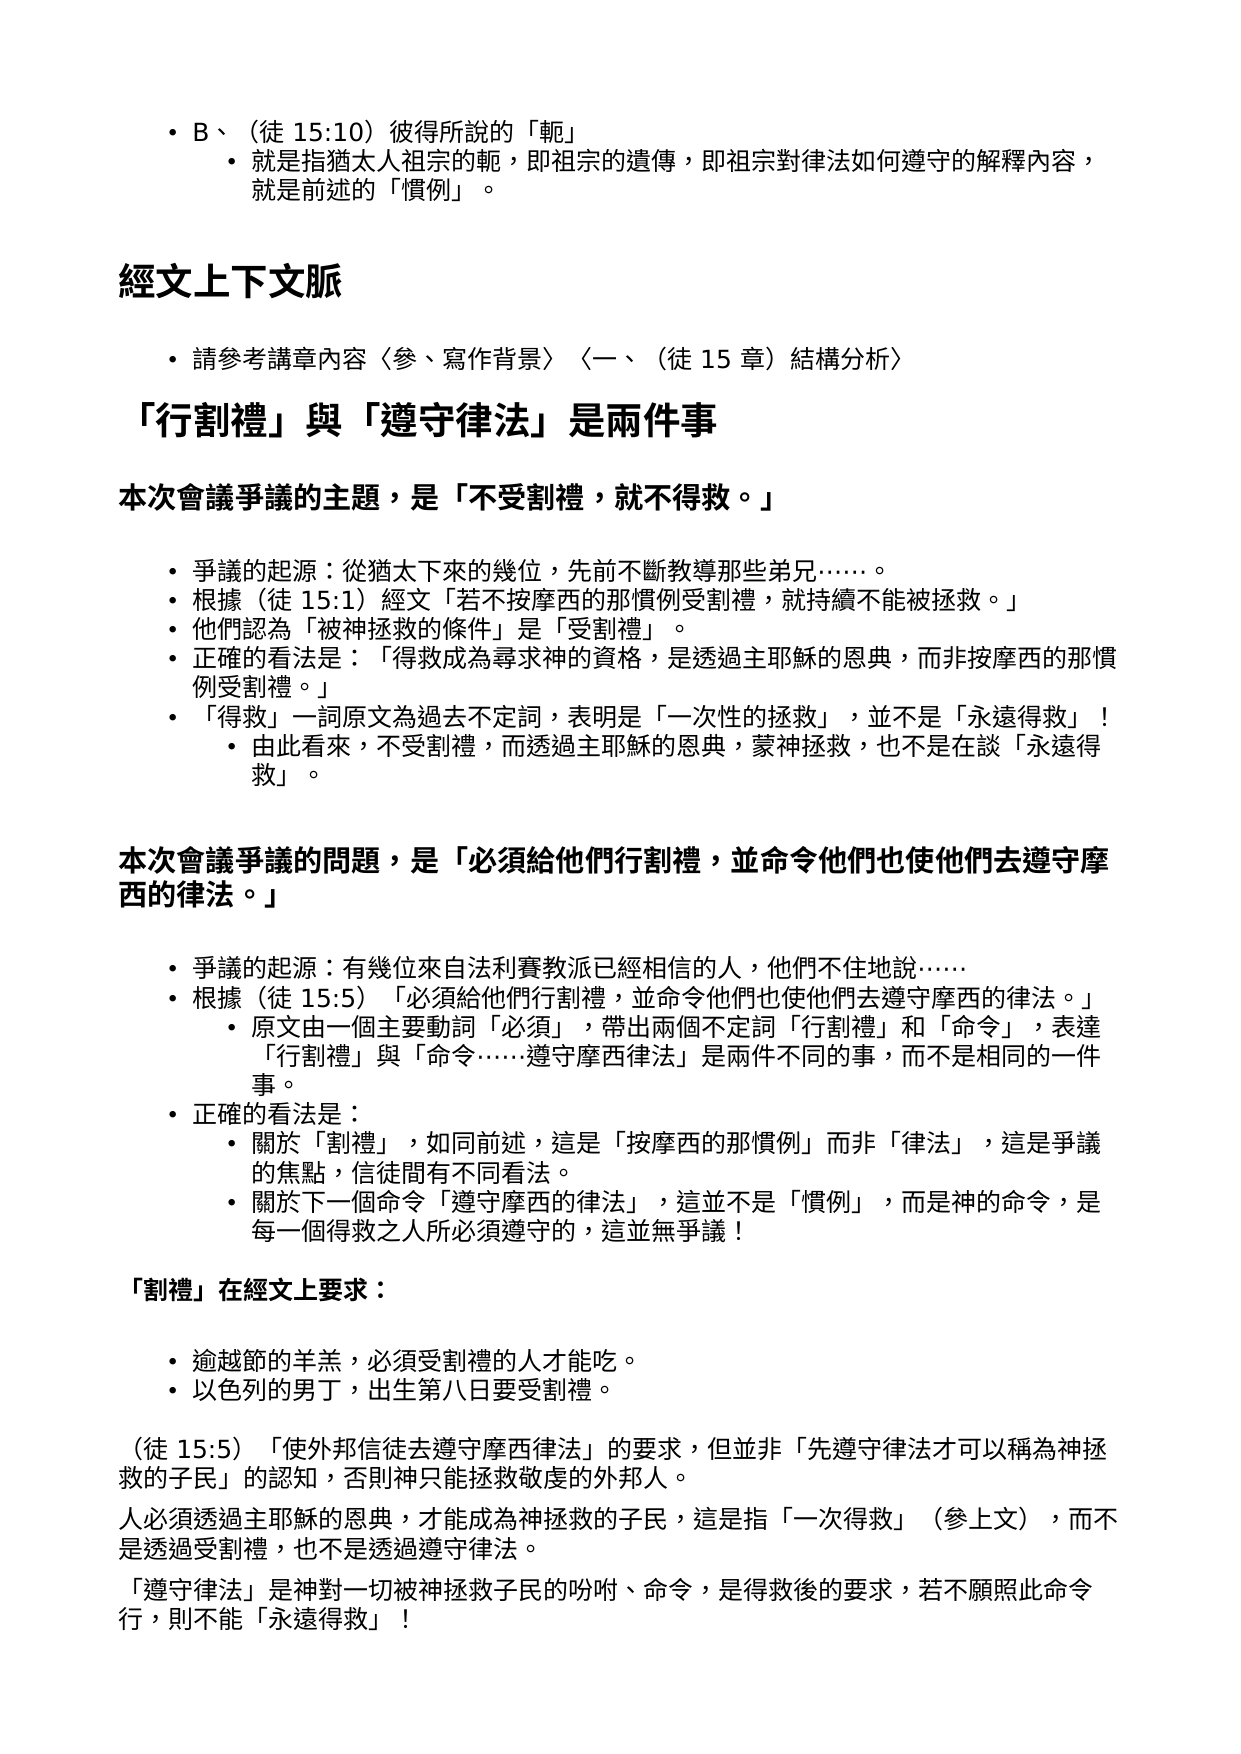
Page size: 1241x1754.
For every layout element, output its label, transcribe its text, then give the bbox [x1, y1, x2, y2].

list 正確的看法是： [177, 1101, 1122, 1130]
list 他們認為「被神拯救的條件」是「受割禮」。 [177, 615, 1122, 644]
text 「遵守律法」是神對一切被神拯救子民的吩咐、命令，是得救後的要求，若不願照此命令行，則不能「永遠得救」！ [118, 1576, 1122, 1635]
subtitle 本次會議爭議的問題，是「必須給他們行割禮，並命令他們也使他們去遵守摩西的律法。」 [118, 845, 1122, 913]
list 根據（徒 15:5）「必須給他們行割禮，並命令他們也使他們去遵守摩西的律法。」 [177, 984, 1122, 1013]
list 原文由一個主要動詞「必須」，帶出兩個不定詞「行割禮」和「命令」，表達「行割禮」與「命令⋯⋯遵守摩西律法」是兩件不同的事，而不是相同的一件事。 [236, 1013, 1122, 1101]
list 就是指猶太人祖宗的軛，即祖宗的遺傳，即祖宗對律法如何遵守的解釋內容，就是前述的「慣例」。 [236, 147, 1122, 206]
list 請參考講章內容〈參、寫作背景〉〈一、（徒 15 章）結構分析〉 [177, 346, 1122, 375]
list 正確的看法是：「得救成為尋求神的資格，是透過主耶穌的恩典，而非按摩西的那慣例受割禮。」 [177, 644, 1122, 703]
subtitle 「行割禮」與「遵守律法」是兩件事 [118, 400, 1122, 443]
list 由此看來，不受割禮，而透過主耶穌的恩典，蒙神拯救，也不是在談「永遠得救」。 [236, 732, 1122, 790]
list 根據（徒 15:1）經文「若不按摩西的那慣例受割禮，就持續不能被拯救。」 [177, 586, 1122, 615]
text （徒 15:5）「使外邦信徒去遵守摩西律法」的要求，但並非「先遵守律法才可以稱為神拯救的子民」的認知，否則神只能拯救敬虔的外邦人。 [118, 1435, 1122, 1493]
list 以色列的男丁，出生第八日要受割禮。 [177, 1376, 1122, 1405]
list B、（徒 15:10）彼得所說的「軛」 [177, 118, 1122, 147]
list 爭議的起源：從猶太下來的幾位，先前不斷教導那些弟兄⋯⋯。 [177, 557, 1122, 586]
list 逾越節的羊羔，必須受割禮的人才能吃。 [177, 1347, 1122, 1376]
list 關於下一個命令「遵守摩西的律法」，這並不是「慣例」，而是神的命令，是每一個得救之人所必須遵守的，這並無爭議！ [236, 1188, 1122, 1246]
subtitle 本次會議爭議的主題，是「不受割禮，就不得救。」 [118, 481, 1122, 515]
list 「得救」一詞原文為過去不定詞，表明是「一次性的拯救」，並不是「永遠得救」！ [177, 703, 1122, 732]
list 爭議的起源：有幾位來自法利賽教派已經相信的人，他們不住地說⋯⋯ [177, 955, 1122, 984]
text 「割禮」在經文上要求： [118, 1276, 1122, 1305]
text 人必須透過主耶穌的恩典，才能成為神拯救的子民，這是指「一次得救」（參上文），而不是透過受割禮，也不是透過遵守律法。 [118, 1506, 1122, 1564]
subtitle 經文上下文脈 [118, 260, 1122, 304]
list 關於「割禮」，如同前述，這是「按摩西的那慣例」而非「律法」，這是爭議的焦點，信徒間有不同看法。 [236, 1130, 1122, 1188]
